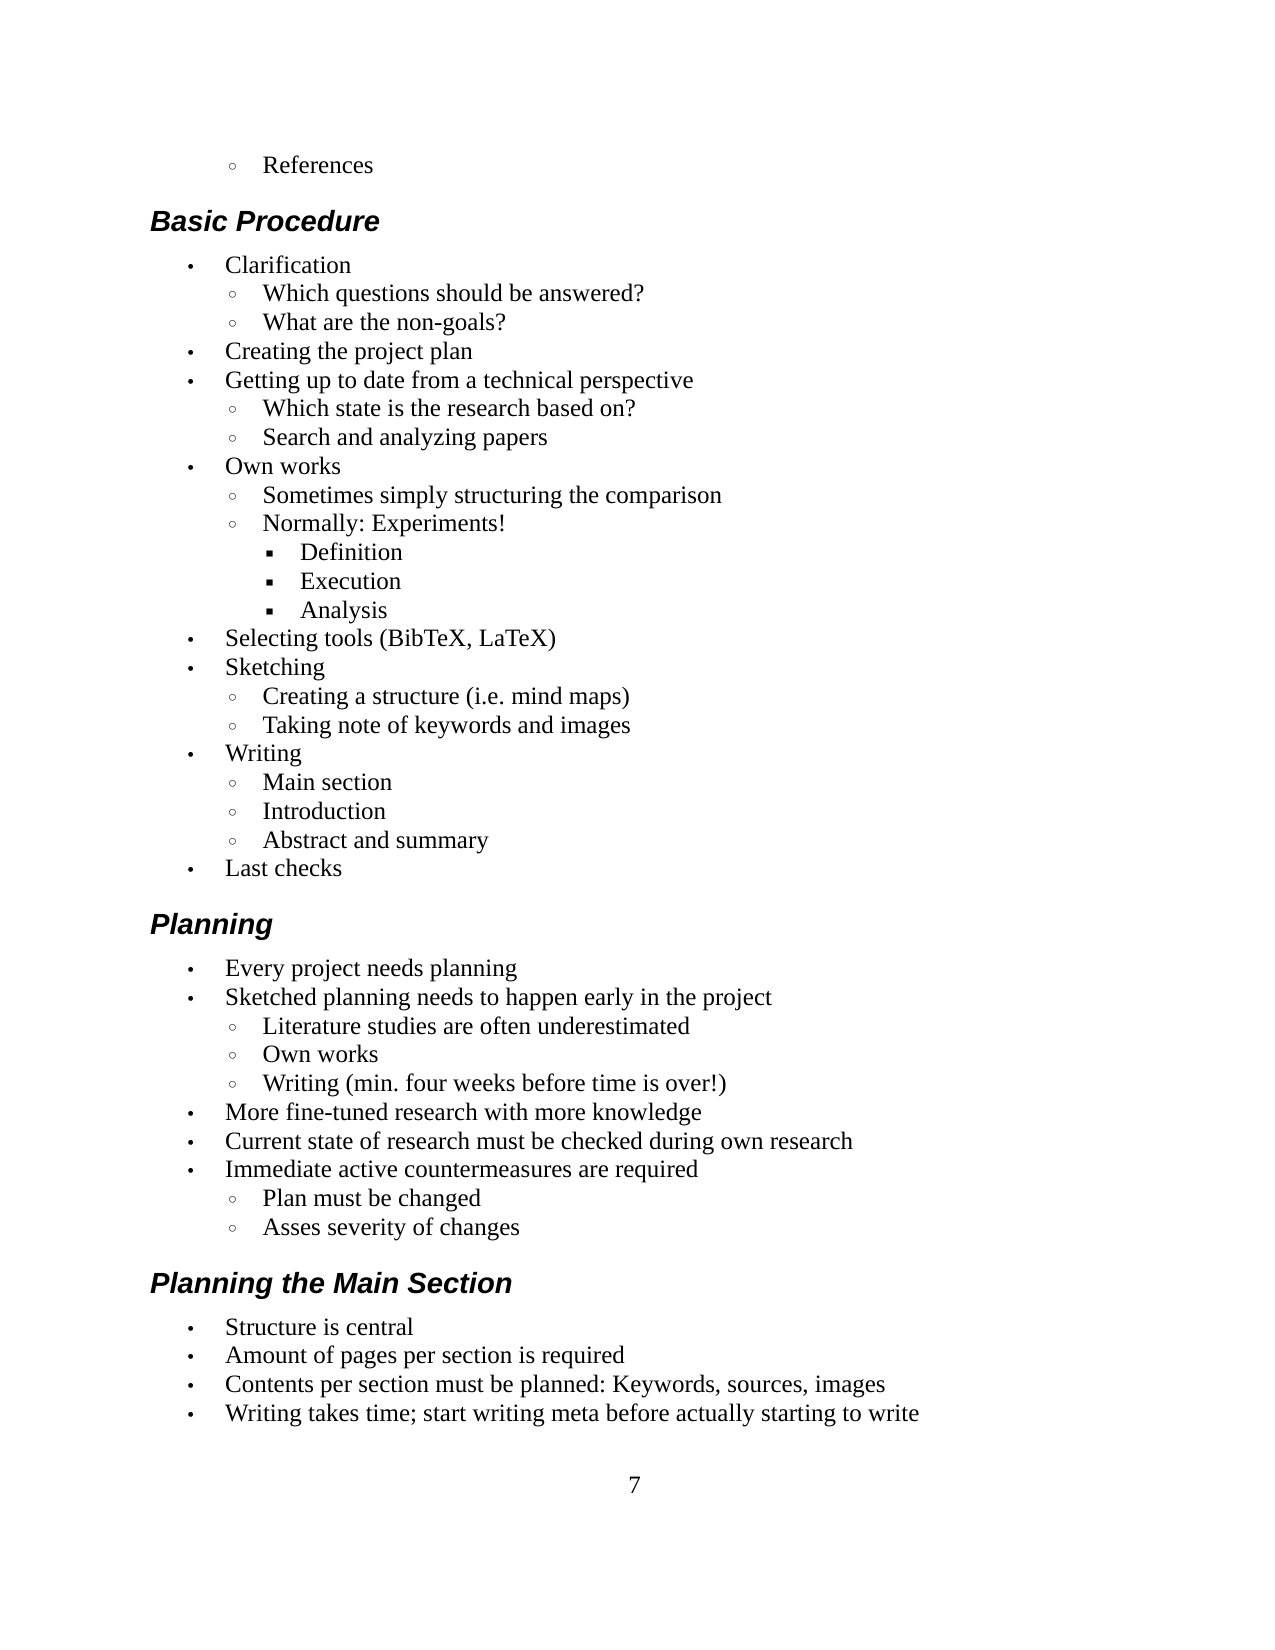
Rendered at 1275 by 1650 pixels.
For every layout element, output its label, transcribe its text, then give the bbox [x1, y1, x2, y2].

list Amount of pages per section is required [187, 1341, 1125, 1369]
list What are the non-goals? [225, 307, 1125, 336]
list Writing [187, 738, 1125, 767]
list Normally: Experiments! [225, 508, 1125, 537]
list Own works [187, 451, 1125, 480]
list Creating a structure (i.e. mind maps) [225, 681, 1125, 710]
list Current state of research must be checked during own research [187, 1126, 1125, 1154]
list Own works [225, 1039, 1125, 1068]
list Last checks [187, 853, 1125, 882]
list Structure is central [187, 1312, 1125, 1341]
list Which state is the research based on? [225, 393, 1125, 422]
list Writing (min. four weeks before time is over!) [225, 1068, 1125, 1097]
list Every project needs planning [187, 953, 1125, 982]
list Immediate active countermeasures are required [187, 1154, 1125, 1183]
list Which questions should be answered? [225, 278, 1125, 307]
list Clarification [187, 250, 1125, 278]
list Creating the project plan [187, 336, 1125, 365]
list Sometimes simply structuring the comparison [225, 480, 1125, 508]
list Asses severity of changes [225, 1212, 1125, 1241]
list Getting up to date from a technical perspective [187, 365, 1125, 393]
list References [225, 150, 1125, 179]
list Definition [262, 537, 1125, 566]
list Sketched planning needs to happen early in the project [187, 982, 1125, 1011]
list Writing takes time; start writing meta before actually starting to write [187, 1398, 1125, 1427]
list Taking note of keywords and images [225, 710, 1125, 738]
list Selecting tools (BibTeX, LaTeX) [187, 623, 1125, 652]
list Search and analyzing papers [225, 422, 1125, 451]
list Introduction [225, 796, 1125, 825]
list More fine-tuned research with more knowledge [187, 1097, 1125, 1126]
list Analysis [262, 595, 1125, 623]
subtitle Planning the Main Section [150, 1266, 1125, 1299]
subtitle Basic Procedure [150, 204, 1125, 237]
subtitle Planning [150, 907, 1125, 941]
list Abstract and summary [225, 825, 1125, 853]
list Contents per section must be planned: Keywords, sources, images [187, 1369, 1125, 1398]
list Literature studies are often underestimated [225, 1011, 1125, 1039]
list Execution [262, 566, 1125, 595]
list Sketching [187, 652, 1125, 681]
list Plan must be changed [225, 1183, 1125, 1212]
list Main section [225, 767, 1125, 796]
